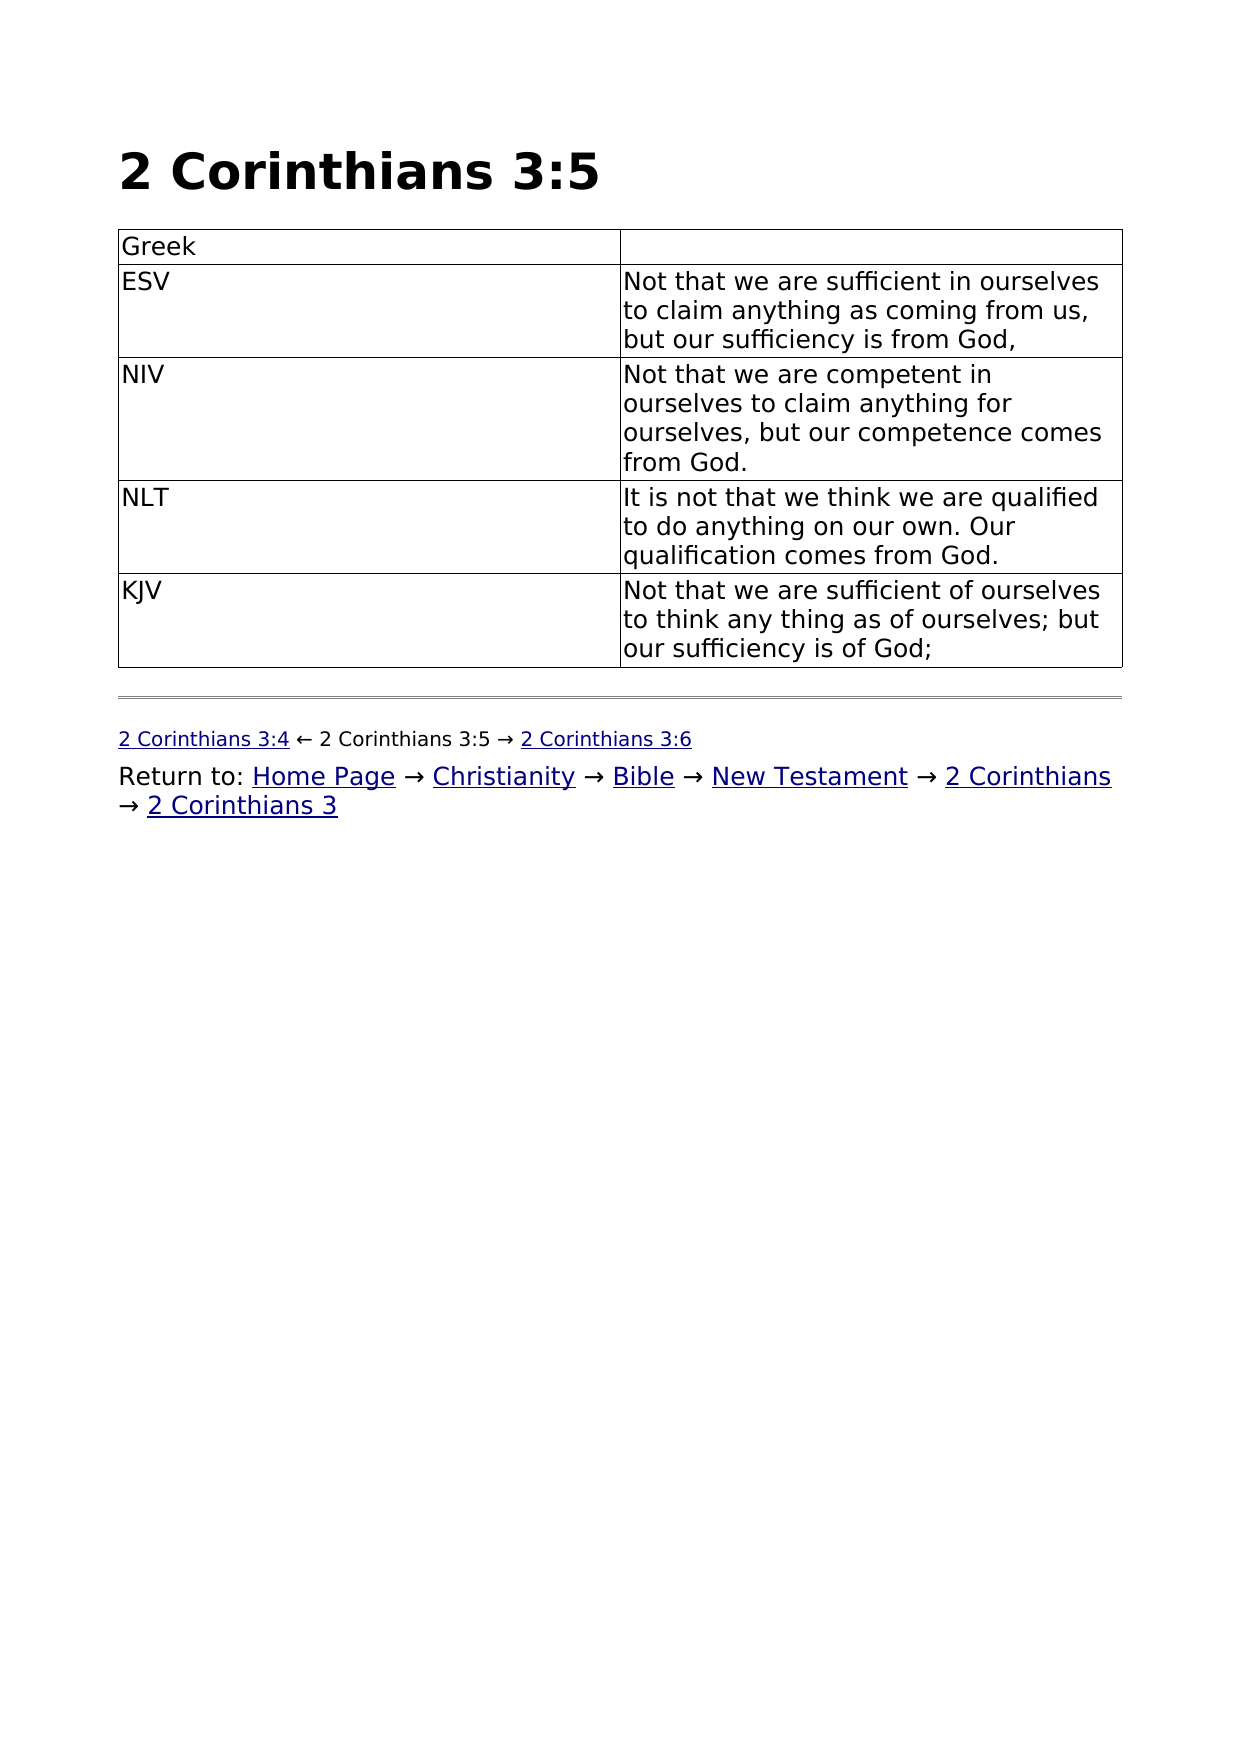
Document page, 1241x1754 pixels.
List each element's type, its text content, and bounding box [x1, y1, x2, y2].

table_cell Not that we are sufficient in ourselves to claim anything as coming from us, but our sufficiency is from God, [621, 265, 1122, 357]
table_header [621, 230, 1122, 264]
text 2 Corinthians 3:4 ← 2 Corinthians 3:5 → 2 Corinthians 3:6 [118, 728, 1122, 762]
subtitle 2 Corinthians 3:5 [118, 143, 1122, 201]
text Return to: Home Page → Christianity → Bible → New Testament → 2 Corinthians → 2 Corinthians 3 [118, 762, 1122, 820]
table_cell KJV [119, 574, 620, 667]
table_cell Not that we are competent in ourselves to claim anything for ourselves, but our competence comes from God. [621, 358, 1122, 480]
table_cell NLT [119, 481, 620, 573]
table_cell It is not that we think we are qualified to do anything on our own. Our qualification comes from God. [621, 481, 1122, 573]
table_cell ESV [119, 265, 620, 357]
table_cell NIV [119, 358, 620, 480]
table_header Greek [119, 230, 620, 264]
table_cell Not that we are sufficient of ourselves to think any thing as of ourselves; but our sufficiency is of God; [621, 574, 1122, 667]
